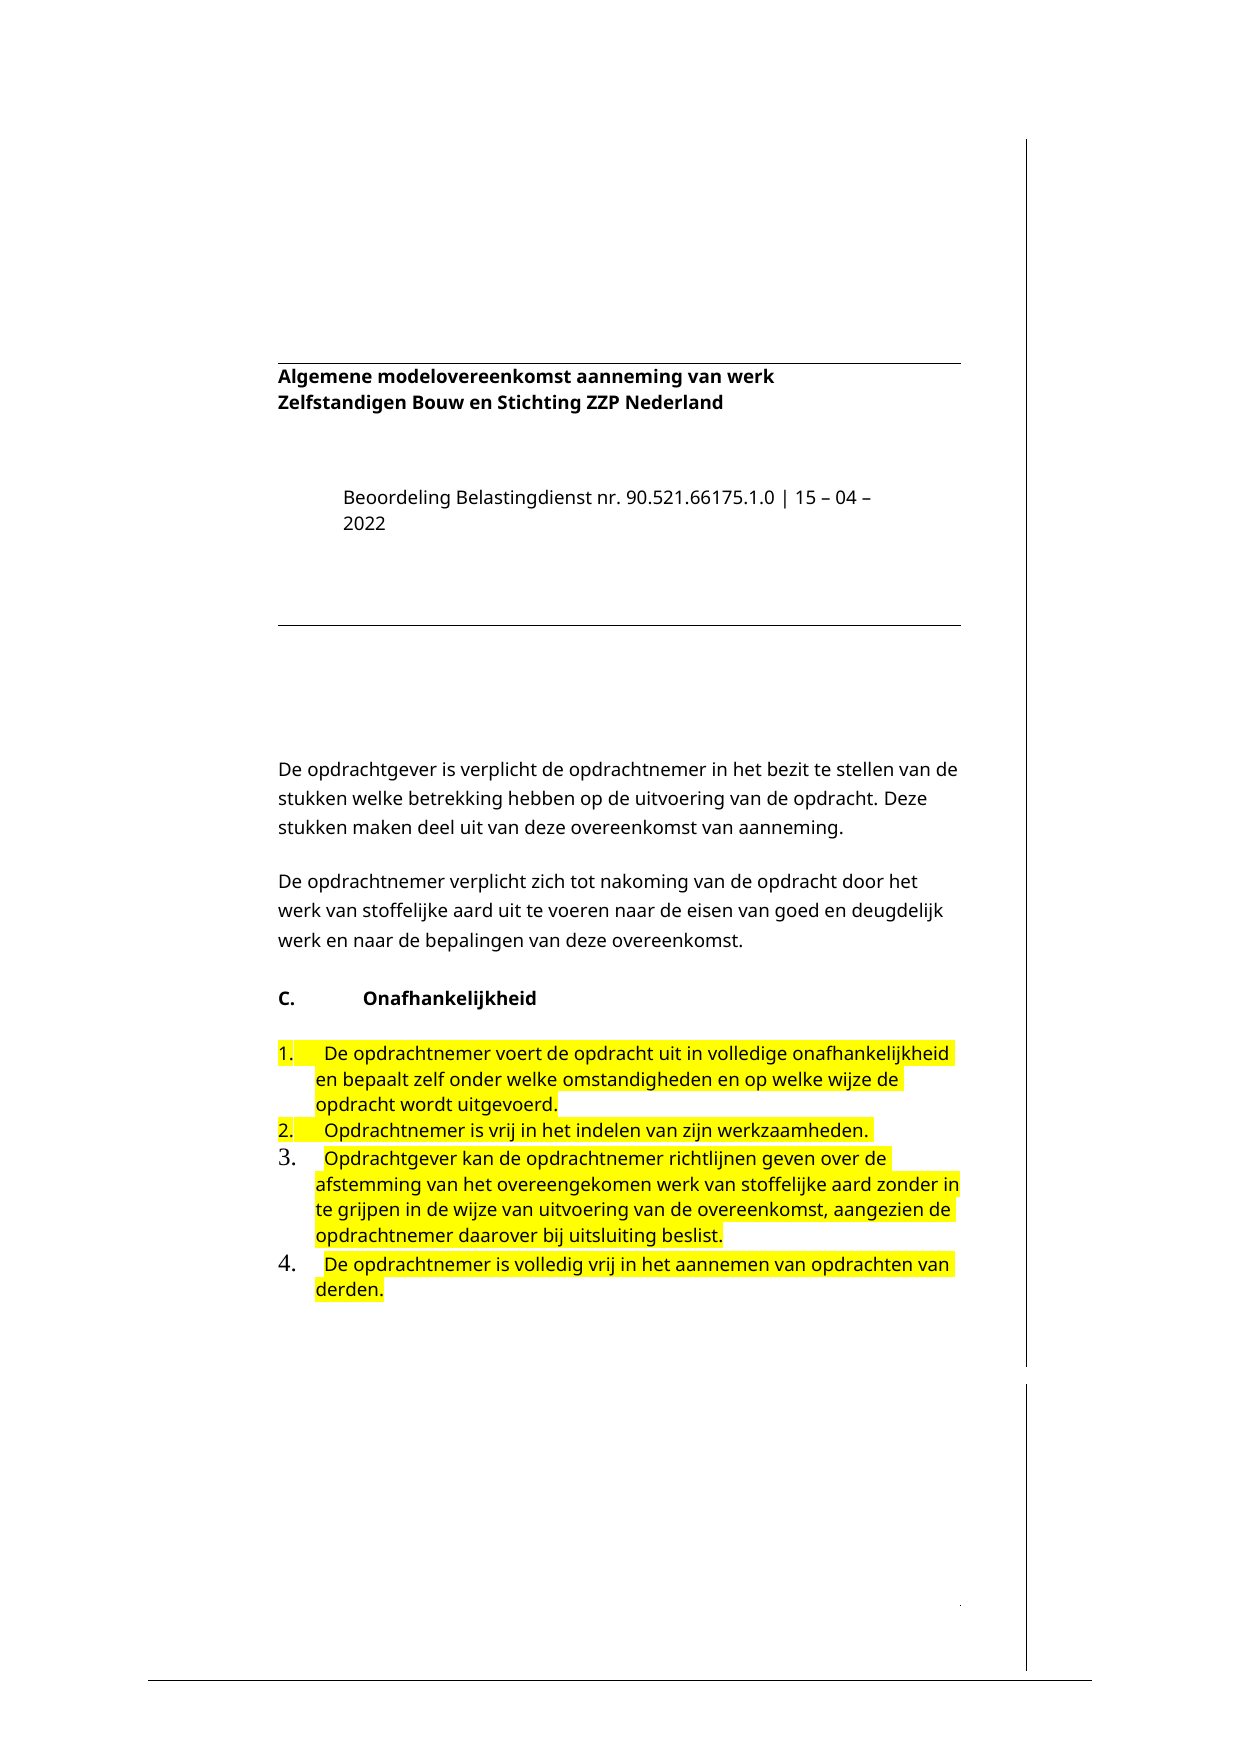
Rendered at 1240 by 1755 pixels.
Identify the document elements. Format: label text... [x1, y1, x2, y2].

list Opdrachtnemer is vrij in het indelen van zijn werkzaamheden. [214, 1052, 1025, 1077]
text De opdrachtnemer verplicht zich tot nakoming van de opdracht door het werk van stoffelijke aard uit te voeren naar de eisen van goed en deugdelijk werk en naar de bepalingen van deze overeenkomst. [214, 800, 1025, 917]
list De opdrachtnemer is volledig vrij in het aannemen van opdrachten van derden. [214, 1183, 1025, 1367]
subtitle C. Onafhankelijkheid [214, 917, 1025, 975]
list De opdrachtnemer voert de opdracht uit in volledige onafhankelijkheid en bepaalt zelf onder welke omstandigheden en op welke wijze de opdracht wordt uitgevoerd. [214, 975, 1025, 1052]
text De opdrachtgever is verplicht de opdrachtnemer in het bezit te stellen van de stukken welke betrekking hebben op de uitvoering van de opdracht. Deze stukken maken deel uit van deze overeenkomst van aanneming. [214, 691, 1025, 800]
list Opdrachtgever kan de opdrachtnemer richtlijnen geven over de afstemming van het overeengekomen werk van stoffelijke aard zonder in te grijpen in de wijze van uitvoering van de overeenkomst, aangezien de opdrachtnemer daarover bij uitsluiting beslist. [214, 1077, 1025, 1183]
